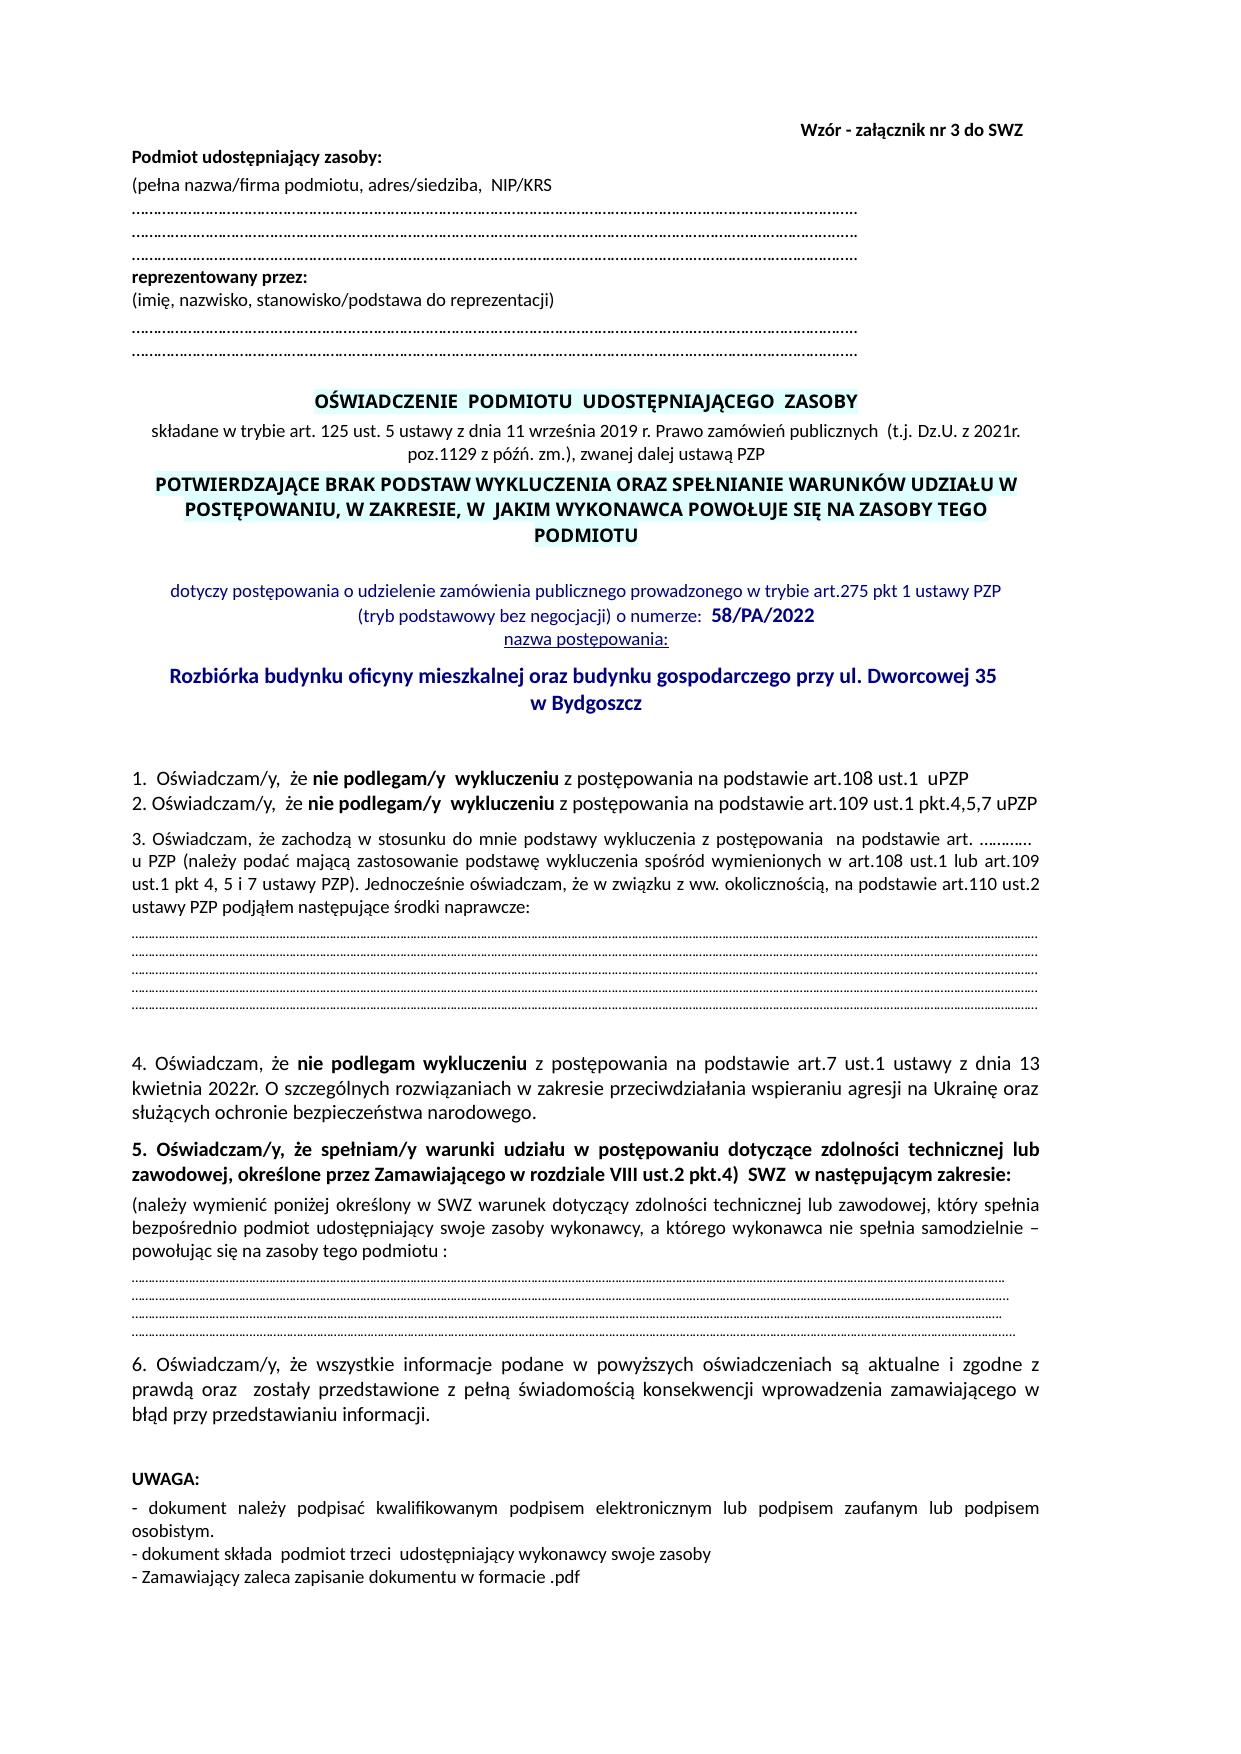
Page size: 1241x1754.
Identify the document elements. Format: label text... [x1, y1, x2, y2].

text ……………………………………………………………………………………………………………………………………………………………………………………………………………………………………………………………………………………………………………………………………………………………………………………………………………………………………………………………………………………………………………………………………………………………………………………………………………………………………………………………………………………………………………………………………………………………………………………………………………………………………………………………………………………………………………………………………………………………………………………………………………………………………………………………………………………………………………………………………………………………………………………………………………………………………………… [132, 924, 1040, 1013]
text 3. Oświadczam, że zachodzą w stosunku do mnie podstawy wykluczenia z postępowania na podstawie art. ………… u PZP (należy podać mającą zastosowanie podstawę wykluczenia spośród wymienionych w art.108 ust.1 lub art.109 ust.1 pkt 4, 5 i 7 ustawy PZP). Jednocześnie oświadczam, że w związku z ww. okolicznością, na podstawie art.110 ust.2 ustawy PZP podjąłem następujące środki naprawcze: [132, 827, 1040, 918]
text 2. Oświadczam/y, że nie podlegam/y wykluczeniu z postępowania na podstawie art.109 ust.1 pkt.4,5,7 uPZP [132, 790, 1040, 815]
text Podmiot udostępniający zasoby: [132, 146, 1040, 168]
text dotyczy postępowania o udzielenie zamówienia publicznego prowadzonego w trybie art.275 pkt 1 ustawy PZP (tryb podstawowy bez negocjacji) o numerze: 58/PA/2022 [132, 579, 1040, 627]
text nazwa postępowania: [132, 627, 1040, 650]
text OŚWIADCZENIE PODMIOTU UDOSTĘPNIAJĄCEGO ZASOBY [132, 388, 1040, 414]
text 4. Oświadczam, że nie podlegam wykluczeniu z postępowania na podstawie art.7 ust.1 ustawy z dnia 13 kwietnia 2022r. O szczególnych rozwiązaniach w zakresie przeciwdziałania wspieraniu agresji na Ukrainę oraz służących ochronie bezpieczeństwa narodowego. [132, 1050, 1040, 1125]
text ………………………………………………………………………………………………………………….………………………………………………………………………………………………………………….………………………………………………………………………………………………………………….……………………………….…………………………………………….…………………………………...………………………………..………………………………………………………………………………………………………………….……………………………………………………………………………….………………………………..……………………………………………………………………………………………………………………………………………………………………………………………………... [132, 1269, 1040, 1340]
text - dokument należy podpisać kwalifikowanym podpisem elektronicznym lub podpisem zaufanym lub podpisem osobistym. [132, 1496, 1040, 1542]
text składane w trybie art. 125 ust. 5 ustawy z dnia 11 września 2019 r. Prawo zamówień publicznych (t.j. Dz.U. z 2021r. poz.1129 z późń. zm.), zwanej dalej ustawą PZP [132, 419, 1040, 465]
text ………………………………………………………………………………………………………………….……………………………….. [132, 338, 1040, 361]
text - dokument składa podmiot trzeci udostępniający wykonawcy swoje zasoby [132, 1542, 1040, 1565]
text ………………………………………………………………………………………………………………….………………………………..………………………………………………………………………………………………………………………………………………..…. [132, 196, 1040, 242]
text 1. Oświadczam/y, że nie podlegam/y wykluczeniu z postępowania na podstawie art.108 ust.1 uPZP [132, 765, 1040, 790]
text (należy wymienić poniżej określony w SWZ warunek dotyczący zdolności technicznej lub zawodowej, który spełnia bezpośrednio podmiot udostępniający swoje zasoby wykonawcy, a którego wykonawca nie spełnia samodzielnie – powołując się na zasoby tego podmiotu : [132, 1192, 1040, 1263]
text - Zamawiający zaleca zapisanie dokumentu w formacie .pdf [132, 1565, 1040, 1588]
text Rozbiórka budynku oficyny mieszkalnej oraz budynku gospodarczego przy ul. Dworcowej 35 w Bydgoszcz [132, 662, 1040, 715]
text 6. Oświadczam/y, że wszystkie informacje podane w powyższych oświadczeniach są aktualne i zgodne z prawdą oraz zostały przedstawione z pełną świadomością konsekwencji wprowadzenia zamawiającego w błąd przy przedstawianiu informacji. [132, 1352, 1040, 1426]
text (pełna nazwa/firma podmiotu, adres/siedziba, NIP/KRS [132, 173, 1040, 196]
text reprezentowany przez: [132, 265, 1040, 288]
text POTWIERDZAJĄCE BRAK PODSTAW WYKLUCZENIA ORAZ SPEŁNIANIE WARUNKÓW UDZIAŁU W POSTĘPOWANIU, W ZAKRESIE, W JAKIM WYKONAWCA POWOŁUJE SIĘ NA ZASOBY TEGO PODMIOTU [132, 471, 1040, 547]
text UWAGA: [132, 1467, 1040, 1490]
text (imię, nazwisko, stanowisko/podstawa do reprezentacji) [132, 288, 562, 311]
text 5. Oświadczam/y, że spełniam/y warunki udziału w postępowaniu dotyczące zdolności technicznej lub zawodowej, określone przez Zamawiającego w rozdziale VIII ust.2 pkt.4) SWZ w następującym zakresie: [132, 1137, 1040, 1186]
text ………………………………………………………………………………………………………………….……………………………….. [132, 242, 1040, 265]
text Wzór - załącznik nr 3 do SWZ [132, 118, 1040, 141]
text ………………………………………………………………………………………………………………….……………………………….. [132, 315, 1040, 338]
